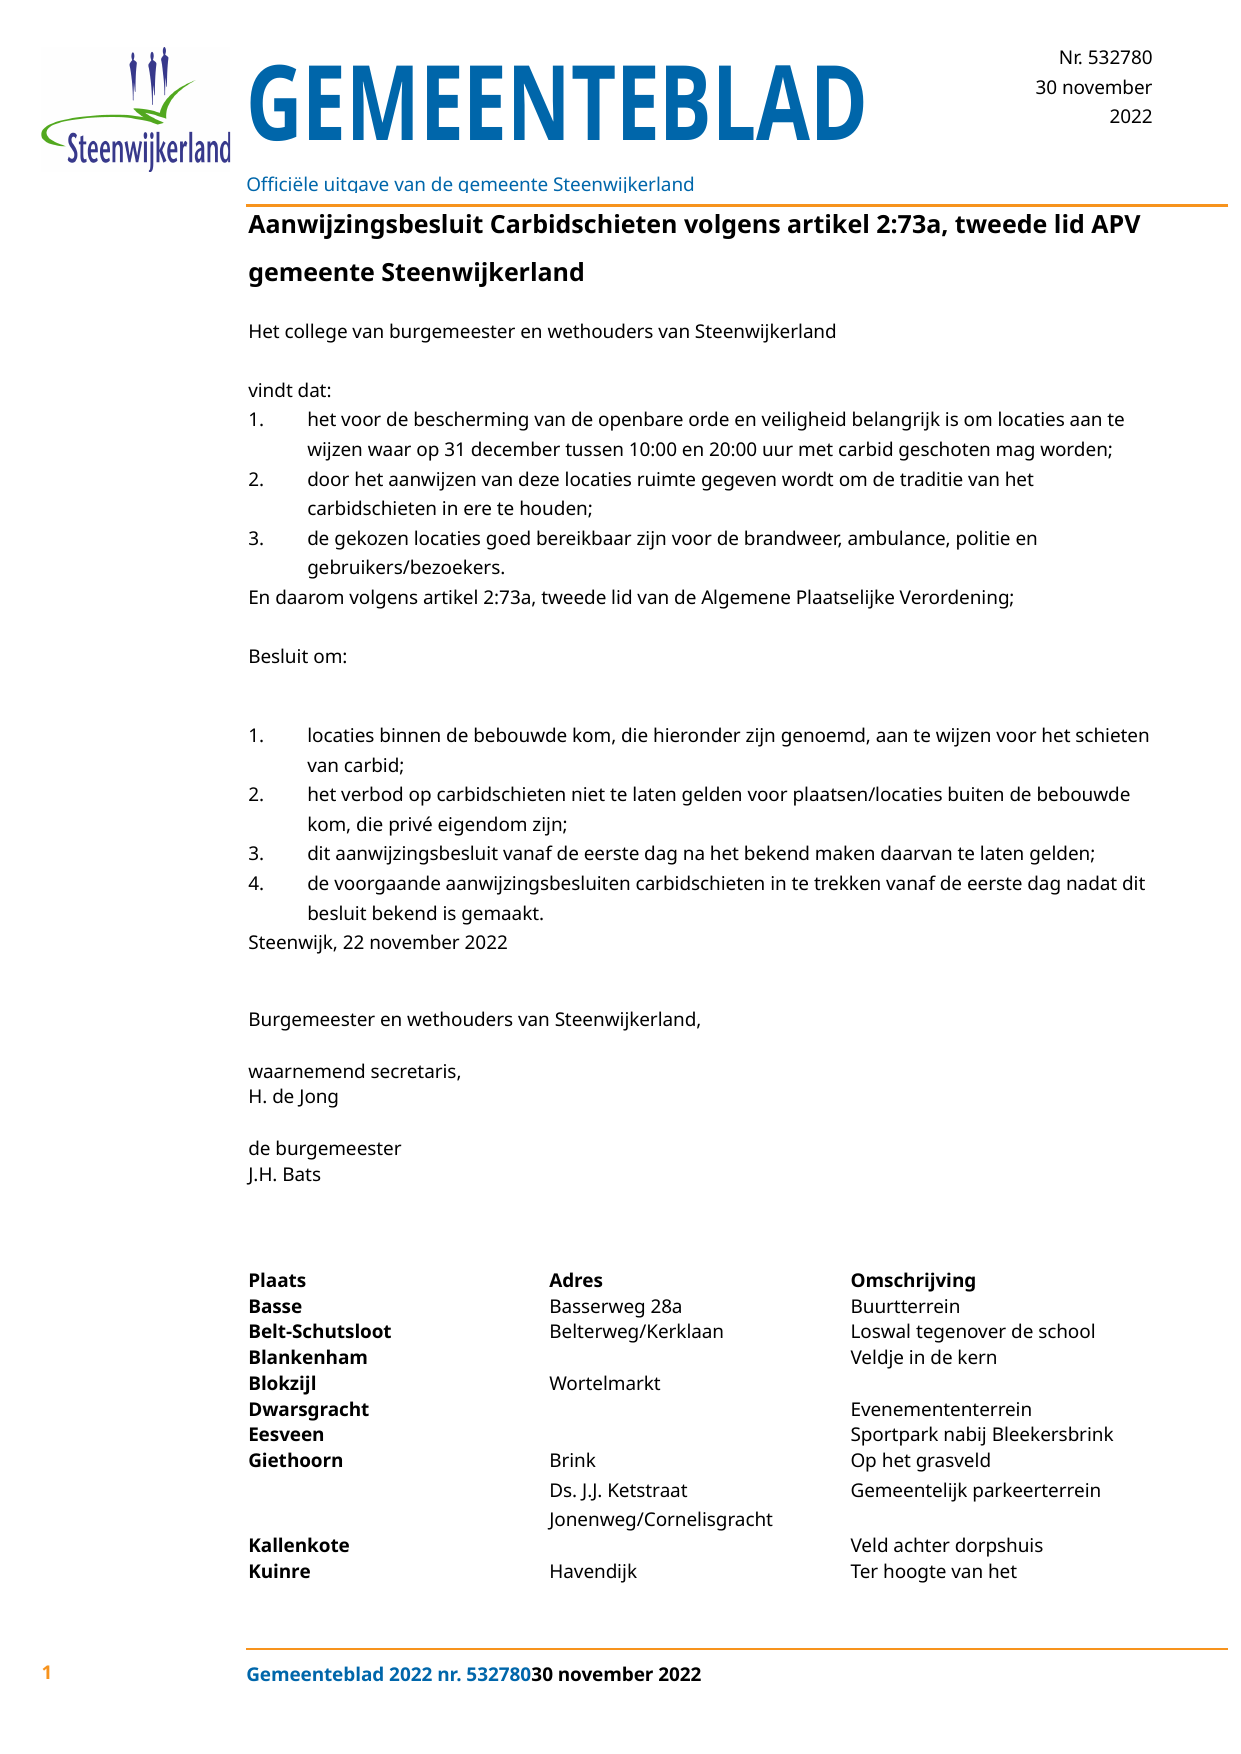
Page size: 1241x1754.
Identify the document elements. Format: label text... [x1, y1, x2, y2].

table_cell Buurtterrein [850, 1293, 1152, 1319]
list dit aanwijzingsbesluit vanaf de eerste dag na het bekend maken daarvan te laten gelden; [248, 841, 1152, 866]
table_cell Ter hoogte van het [850, 1558, 1152, 1584]
table_header Adres [549, 1267, 850, 1293]
text waarnemend secretaris, [248, 1058, 1152, 1084]
table_cell Blankenham [248, 1345, 549, 1370]
text Burgemeester en wethouders van Steenwijkerland, [248, 1006, 1152, 1032]
table_cell Eesveen [248, 1422, 549, 1447]
picture [41, 47, 231, 172]
list locaties binnen de bebouwde kom, die hieronder zijn genoemd, aan te wijzen voor het schieten van carbid; [248, 722, 1152, 777]
table_cell Kuinre [248, 1558, 549, 1584]
table_cell Giethoorn [248, 1448, 549, 1532]
text J.H. Bats [248, 1161, 1152, 1187]
text Besluit om: [248, 643, 1152, 669]
table_cell [549, 1345, 850, 1370]
text En daarom volgens artikel 2:73a, tweede lid van de Algemene Plaatselijke Verordening; [248, 584, 1152, 610]
table_header Omschrijving [850, 1267, 1152, 1293]
table_cell Blokzijl [248, 1370, 549, 1396]
table_cell Belt-Schutsloot [248, 1319, 549, 1344]
text H. de Jong [248, 1084, 1152, 1109]
list het verbod op carbidschieten niet te laten gelden voor plaatsen/locaties buiten de bebouwde kom, die privé eigendom zijn; [248, 781, 1152, 837]
table_cell Havendijk [549, 1558, 850, 1584]
table_cell [549, 1532, 850, 1558]
table_cell Sportpark nabij Bleekersbrink [850, 1422, 1152, 1447]
table_cell Loswal tegenover de school [850, 1319, 1152, 1344]
table_cell Veld achter dorpshuis [850, 1532, 1152, 1558]
table_cell Basserweg 28a [549, 1293, 850, 1319]
table_cell [549, 1422, 850, 1447]
table_cell Evenemententerrein [850, 1396, 1152, 1422]
table_cell [850, 1370, 1152, 1396]
text Aanwijzingsbesluit Carbidschieten volgens artikel 2:73a, tweede lid APV gemeente Steenwijkerland [248, 207, 1152, 288]
table_cell Brink Ds. J.J. Ketstraat Jonenweg/Cornelisgracht [549, 1448, 850, 1532]
list het voor de bescherming van de openbare orde en veiligheid belangrijk is om locaties aan te wijzen waar op 31 december tussen 10:00 en 20:00 uur met carbid geschoten mag worden; [248, 407, 1152, 462]
text Het college van burgemeester en wethouders van Steenwijkerland [248, 318, 1152, 344]
table_cell Kallenkote [248, 1532, 549, 1558]
table_cell Dwarsgracht [248, 1396, 549, 1422]
table_cell Basse [248, 1293, 549, 1319]
text Steenwijk, 22 november 2022 [248, 929, 1152, 955]
table_cell Op het grasveld Gemeentelijk parkeerterrein [850, 1448, 1152, 1532]
table_cell [549, 1396, 850, 1422]
list de voorgaande aanwijzingsbesluiten carbidschieten in te trekken vanaf de eerste dag nadat dit besluit bekend is gemaakt. [248, 870, 1152, 925]
list de gekozen locaties goed bereikbaar zijn voor de brandweer, ambulance, politie en gebruikers/bezoekers. [248, 525, 1152, 580]
table_cell Veldje in de kern [850, 1345, 1152, 1370]
table_cell Wortelmarkt [549, 1370, 850, 1396]
list door het aanwijzen van deze locaties ruimte gegeven wordt om de traditie van het carbidschieten in ere te houden; [248, 466, 1152, 521]
table_header Plaats [248, 1267, 549, 1293]
table_cell Belterweg/Kerklaan [549, 1319, 850, 1344]
text vindt dat: [248, 377, 1152, 403]
text de burgemeester [248, 1135, 1152, 1161]
